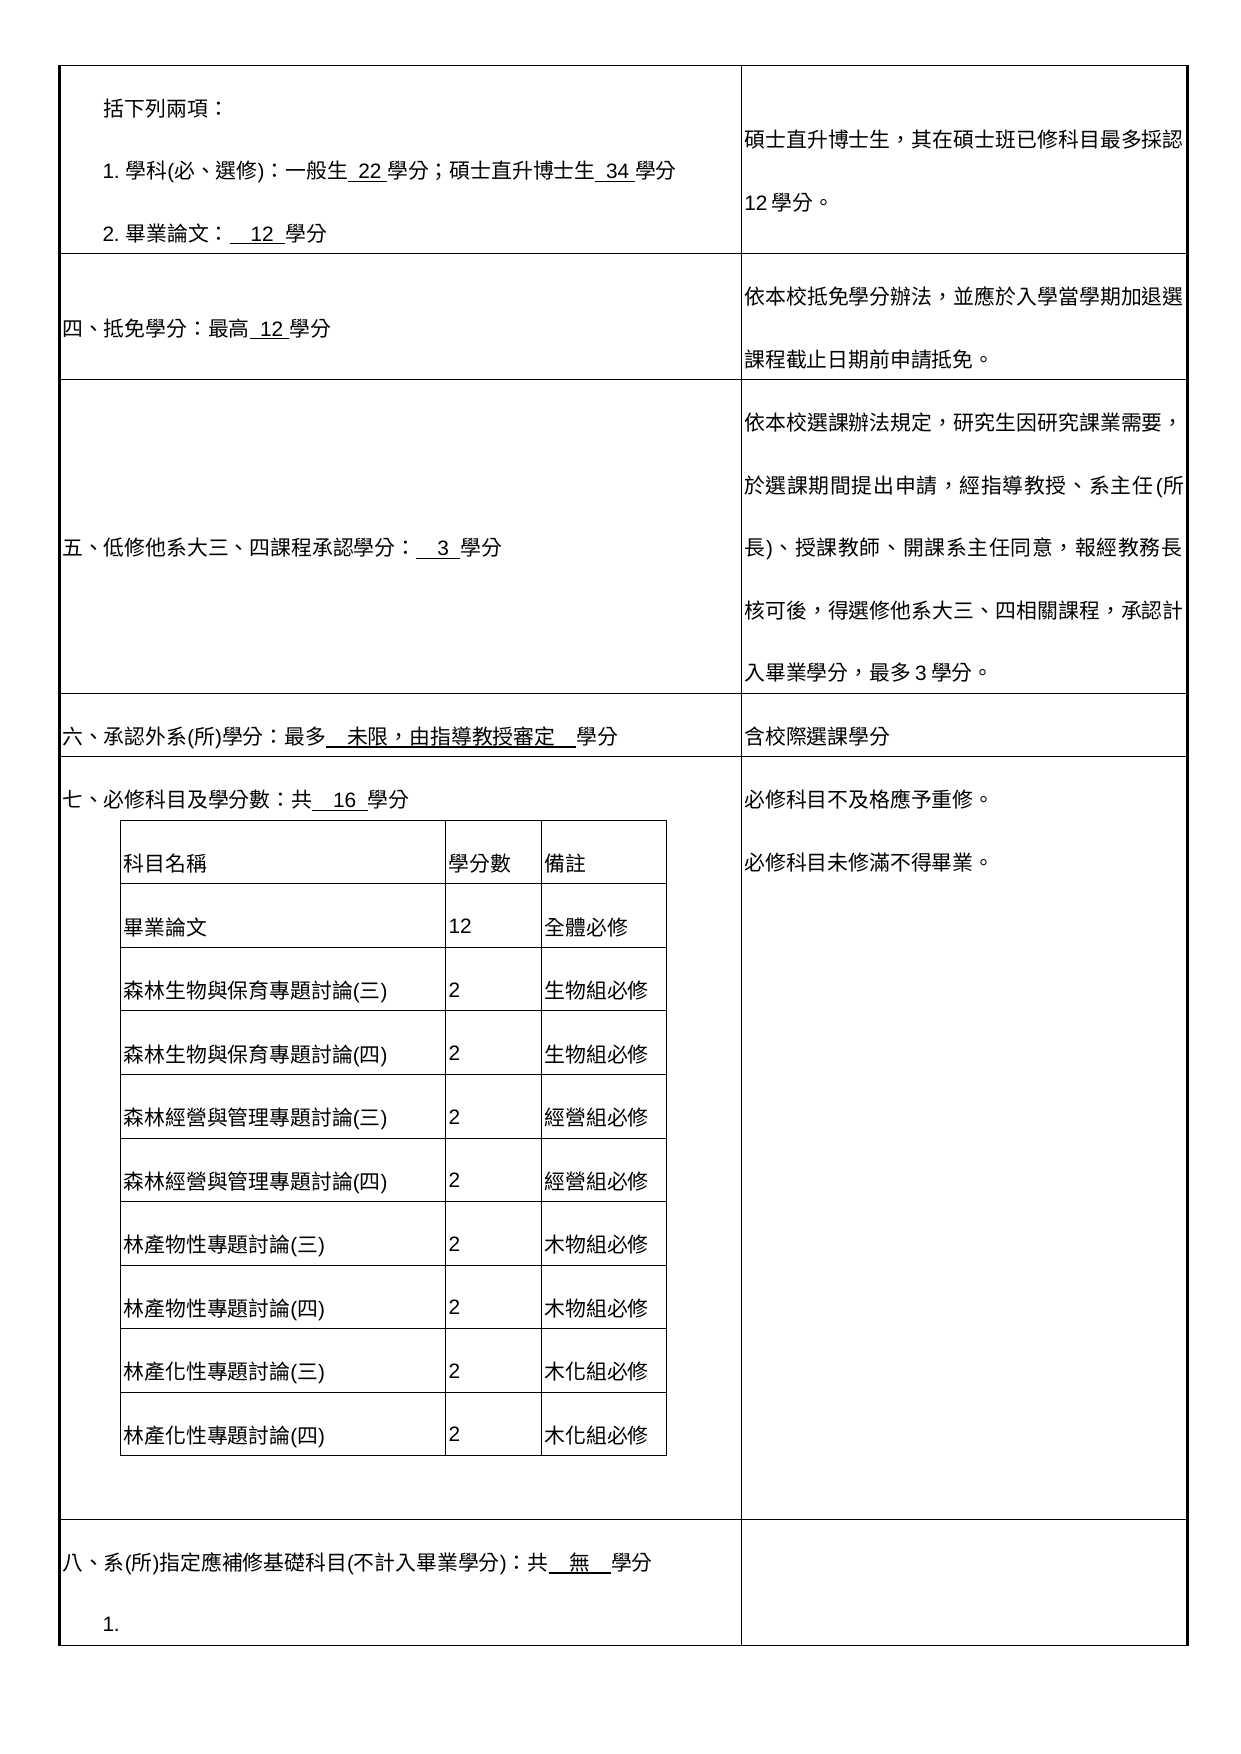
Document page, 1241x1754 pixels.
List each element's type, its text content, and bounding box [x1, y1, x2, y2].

table_cell 木物組必修 [542, 1266, 666, 1328]
table_cell 2 [446, 1139, 541, 1201]
table_cell 森林生物與保育專題討論(三) [121, 948, 445, 1010]
table_cell 2 [446, 1329, 541, 1392]
table_cell 五、低修他系大三、四課程承認學分： 3 學分 [61, 380, 741, 693]
table_cell 木化組必修 [542, 1329, 666, 1392]
table_cell 森林經營與管理專題討論(三) [121, 1075, 445, 1137]
table_cell 四、抵免學分：最高 12 學分 [61, 254, 741, 379]
table_cell 必修科目不及格應予重修。 必修科目未修滿不得畢業。 [742, 757, 1186, 1519]
table_cell 含校際選課學分 [742, 694, 1186, 756]
table_cell 林產物性專題討論(四) [121, 1266, 445, 1328]
table_cell 六、承認外系(所)學分：最多 未限，由指導教授審定 學分 [61, 694, 741, 756]
table_cell 依本校選課辦法規定，研究生因研究課業需要，於選課期間提出申請，經指導教授、系主任(所長)、授課教師、開課系主任同意，報經教務長核可後，得選修他系大三、四相關課程，承認計入畢業學分，最多3學分。 [742, 380, 1186, 693]
table_cell 經營組必修 [542, 1139, 666, 1201]
table_cell 七、必修科目及學分數：共 16 學分 [61, 757, 741, 1519]
table_cell 全體必修 [542, 884, 666, 947]
table_cell 森林生物與保育專題討論(四) [121, 1011, 445, 1074]
table_cell [742, 1520, 1186, 1645]
table_cell 碩士直升博士生，其在碩士班已修科目最多採認12學分。 [742, 66, 1186, 253]
table_cell 森林經營與管理專題討論(四) [121, 1139, 445, 1201]
table_cell 木物組必修 [542, 1202, 666, 1264]
table_cell 括下列兩項： 1. 學科(必、選修)：一般生 22 學分；碩士直升博士生 34 學分 2. 畢業論文： 12 學分 [61, 66, 741, 253]
table_cell 林產化性專題討論(三) [121, 1329, 445, 1392]
table_cell 2 [446, 1011, 541, 1074]
table_cell 12 [446, 884, 541, 947]
table_cell 八、系(所)指定應補修基礎科目(不計入畢業學分)：共 無 學分 1. [61, 1520, 741, 1645]
table_cell 2 [446, 1393, 541, 1455]
table_header 學分數 [446, 821, 541, 883]
table_cell 林產物性專題討論(三) [121, 1202, 445, 1264]
table_cell 經營組必修 [542, 1075, 666, 1137]
table_cell 生物組必修 [542, 948, 666, 1010]
table_cell 2 [446, 1075, 541, 1137]
table_cell 2 [446, 948, 541, 1010]
table_cell 2 [446, 1202, 541, 1264]
table_cell 木化組必修 [542, 1393, 666, 1455]
table_cell 畢業論文 [121, 884, 445, 947]
table_header 備註 [542, 821, 666, 883]
table_cell 生物組必修 [542, 1011, 666, 1074]
table_header 科目名稱 [121, 821, 445, 883]
table_cell 2 [446, 1266, 541, 1328]
table_cell 林產化性專題討論(四) [121, 1393, 445, 1455]
table_cell 依本校抵免學分辦法，並應於入學當學期加退選課程截止日期前申請抵免。 [742, 254, 1186, 379]
